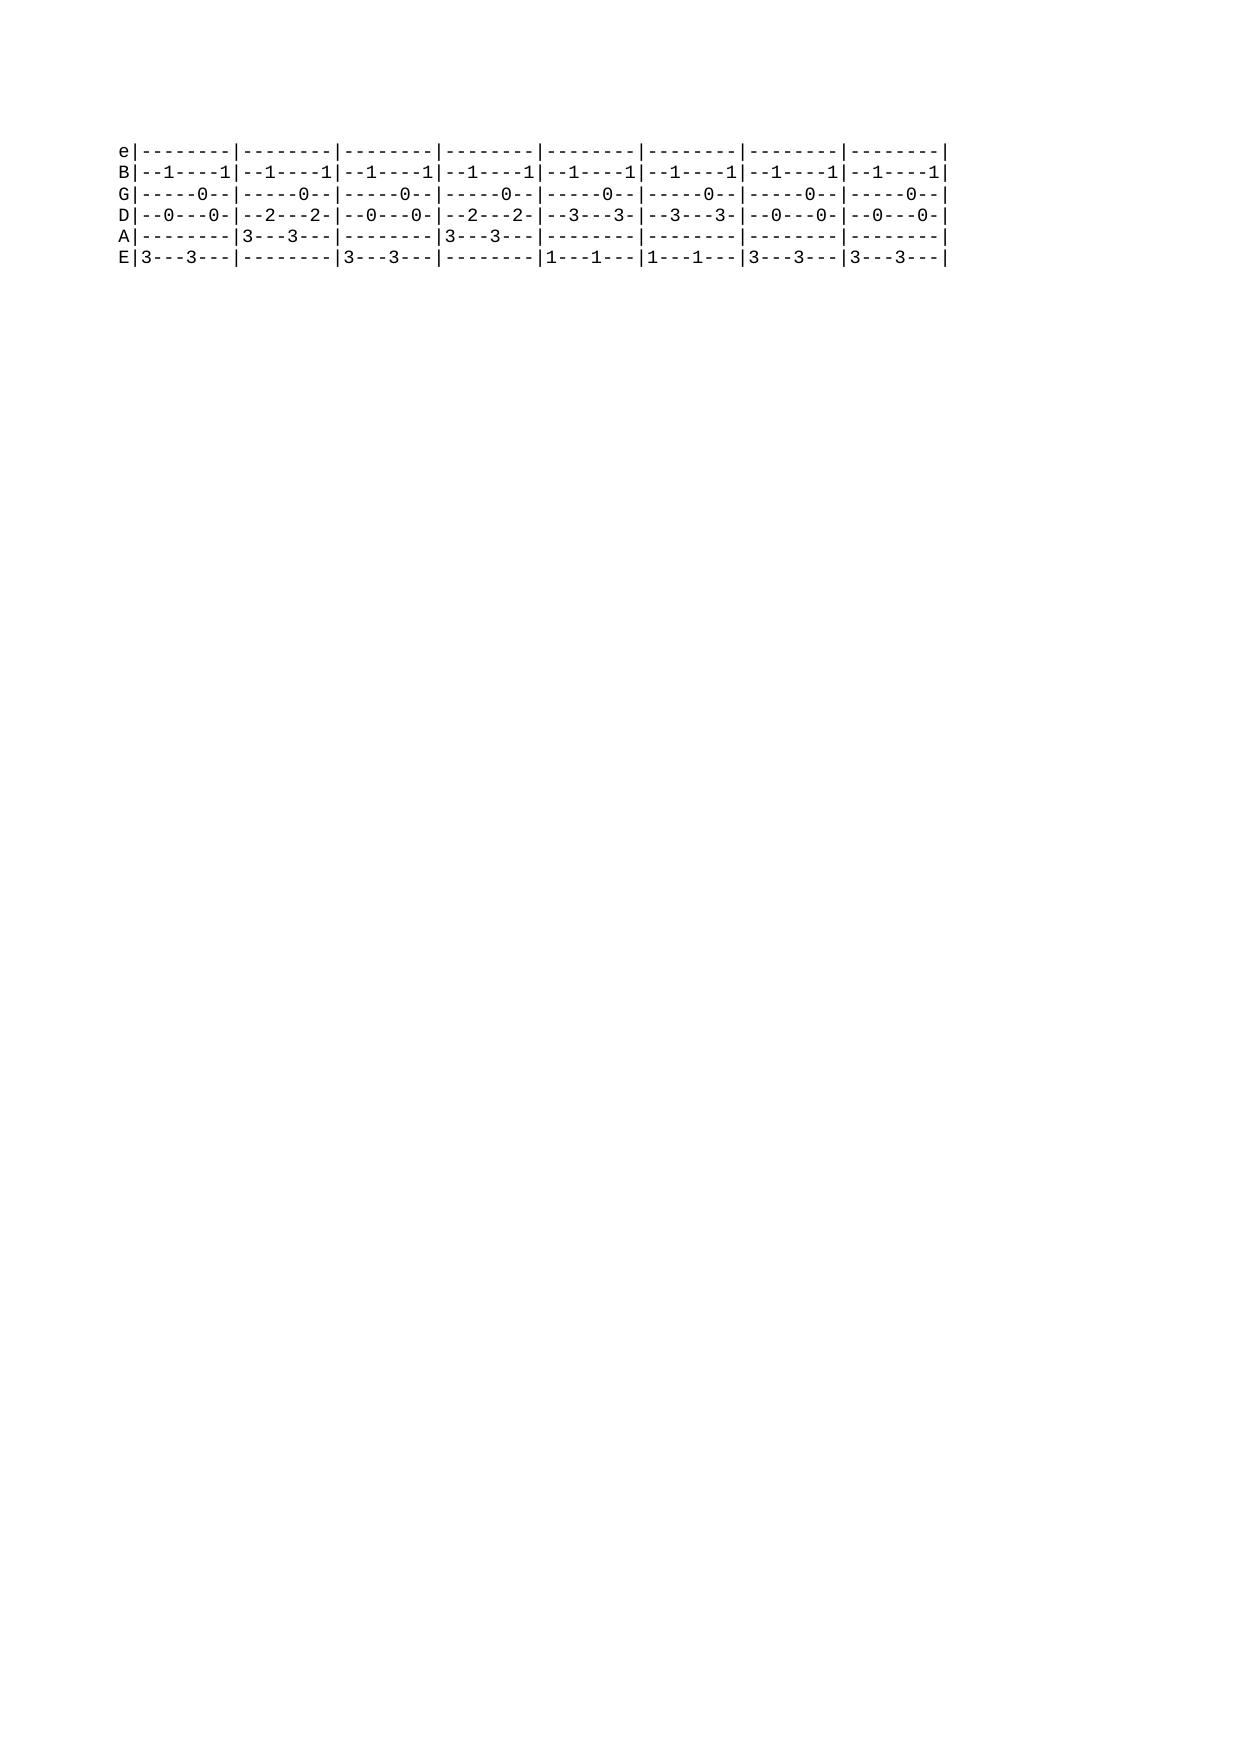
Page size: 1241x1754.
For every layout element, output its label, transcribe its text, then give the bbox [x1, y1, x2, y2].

text B|--1----1|--1----1|--1----1|--1----1|--1----1|--1----1|--1----1|--1----1| [118, 163, 1122, 184]
text e|--------|--------|--------|--------|--------|--------|--------|--------| [118, 142, 1122, 163]
text G|-----0--|-----0--|-----0--|-----0--|-----0--|-----0--|-----0--|-----0--| [118, 184, 1122, 206]
text D|--0---0-|--2---2-|--0---0-|--2---2-|--3---3-|--3---3-|--0---0-|--0---0-| [118, 206, 1122, 227]
text E|3---3---|--------|3---3---|--------|1---1---|1---1---|3---3---|3---3---| [118, 248, 1122, 269]
text A|--------|3---3---|--------|3---3---|--------|--------|--------|--------| [118, 227, 1122, 248]
